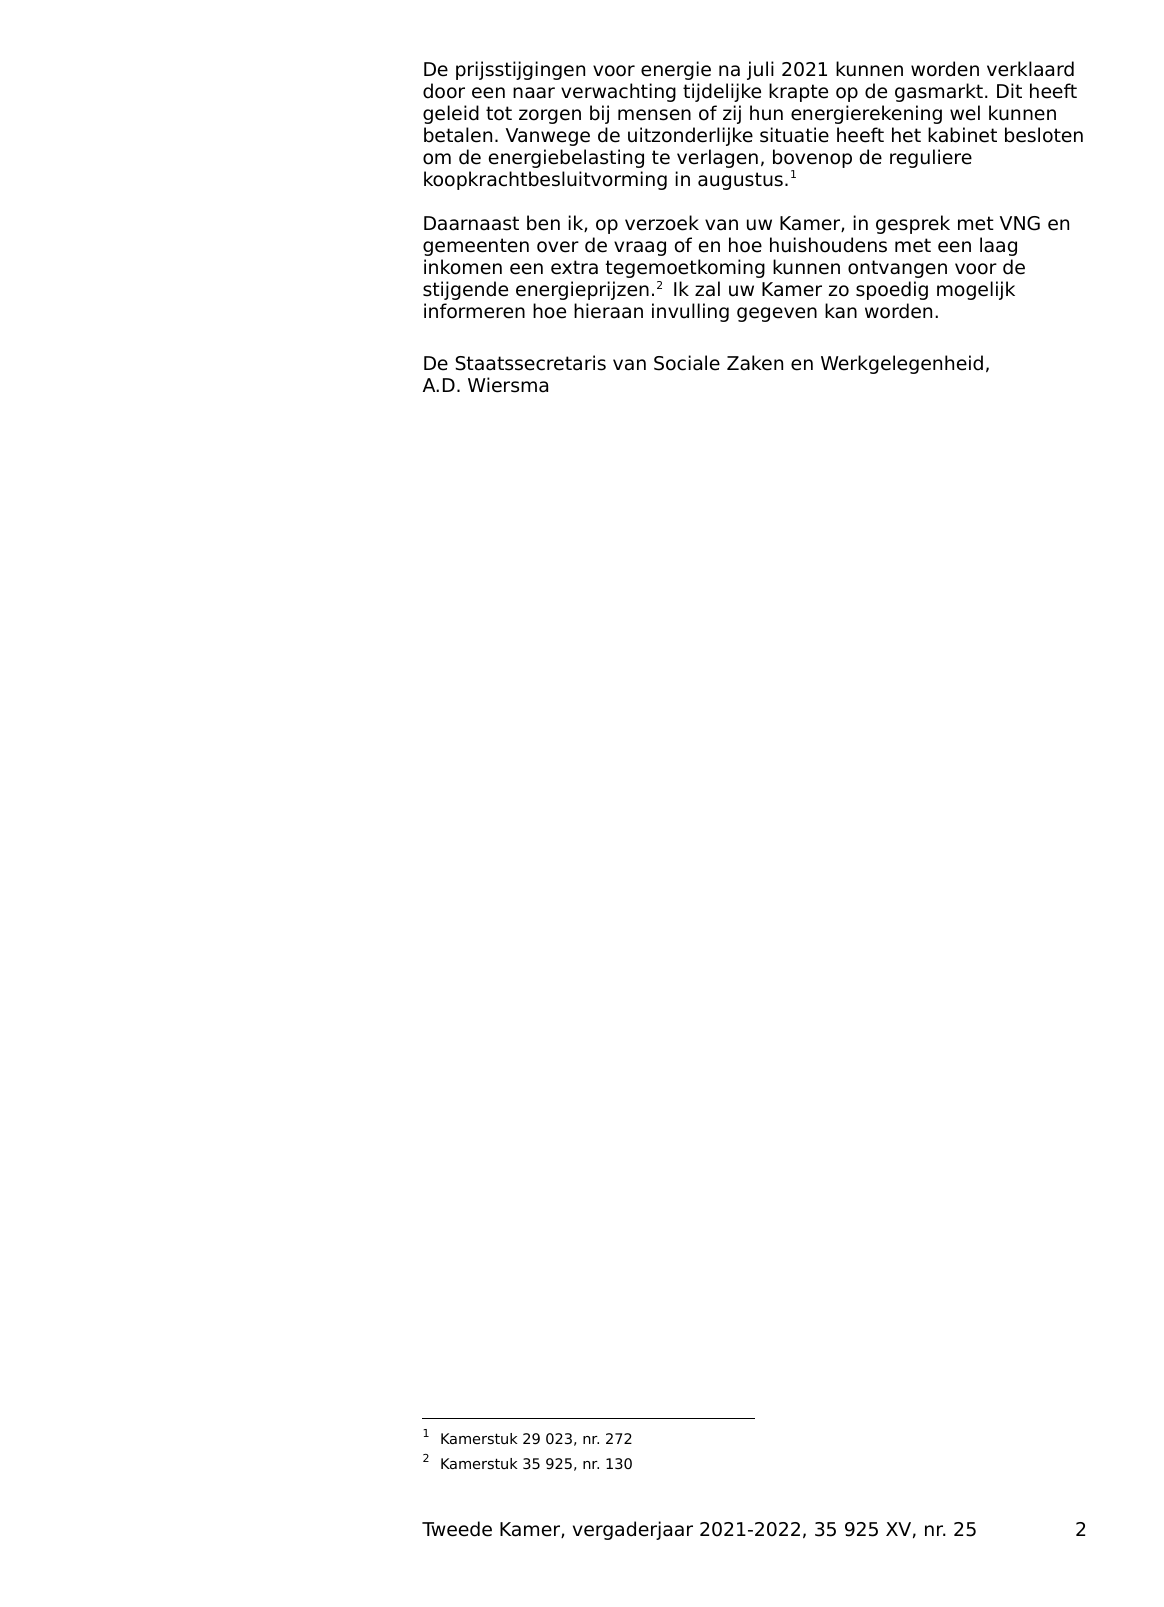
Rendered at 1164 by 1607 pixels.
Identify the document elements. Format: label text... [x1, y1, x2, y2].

text De prijsstijgingen voor energie na juli 2021 kunnen worden verklaard door een naar verwachting tijdelijke krapte op de gasmarkt. Dit heeft geleid tot zorgen bij mensen of zij hun energierekening wel kunnen betalen. Vanwege de uitzonderlijke situatie heeft het kabinet besloten om de energiebelasting te verlagen, bovenop de reguliere koopkrachtbesluitvorming in augustus. [422, 59, 1087, 191]
text Kamerstuk 35 925, nr. 130 [422, 1452, 1087, 1474]
text Kamerstuk 29 023, nr. 272 [422, 1427, 1087, 1449]
text De Staatssecretaris van Sociale Zaken en Werkgelegenheid, A.D. Wiersma [422, 353, 1087, 397]
text Daarnaast ben ik, op verzoek van uw Kamer, in gesprek met VNG en gemeenten over de vraag of en hoe huishoudens met een laag inkomen een extra tegemoetkoming kunnen ontvangen voor de stijgende energieprijzen. Ik zal uw Kamer zo spoedig mogelijk informeren hoe hieraan invulling gegeven kan worden. [422, 213, 1087, 323]
